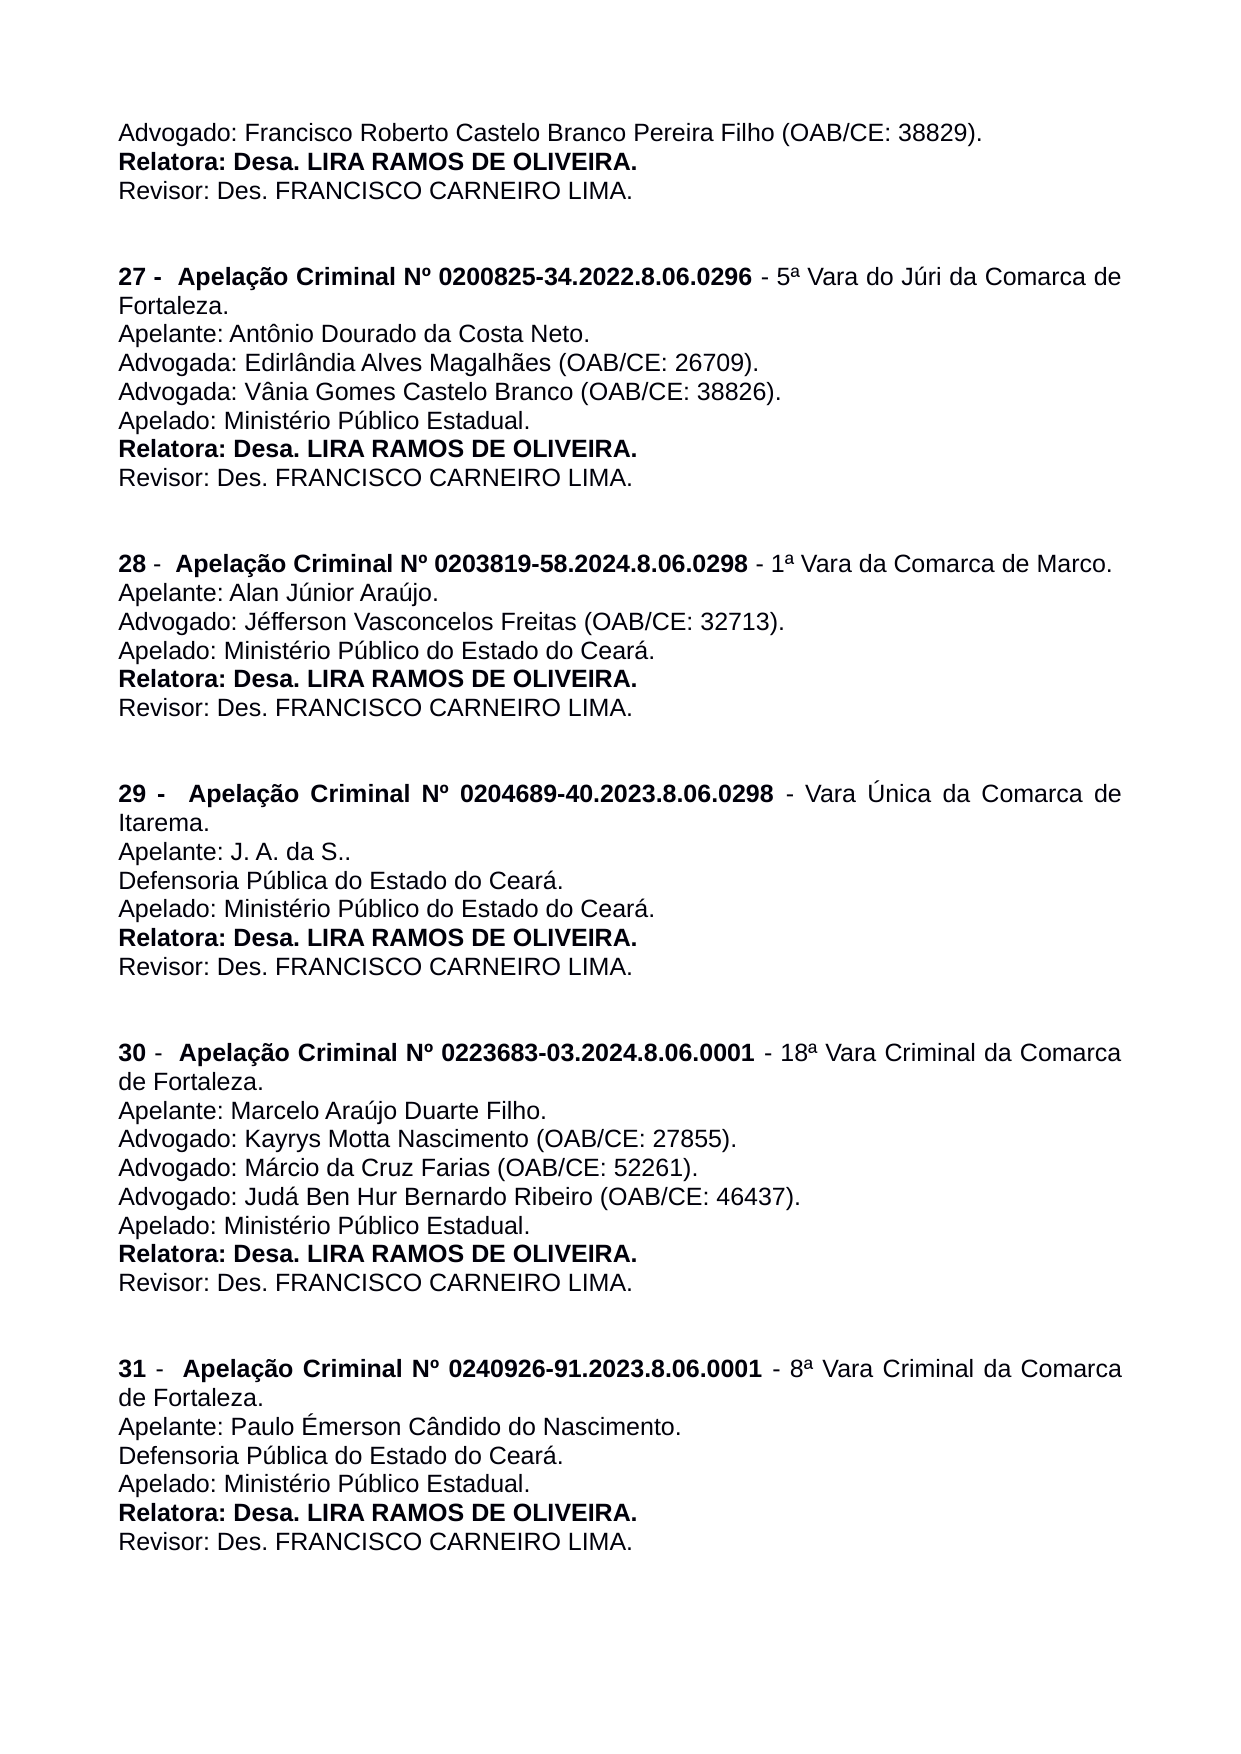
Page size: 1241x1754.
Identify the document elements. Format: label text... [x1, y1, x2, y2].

text Relatora: Desa. LIRA RAMOS DE OLIVEIRA. [118, 923, 1122, 952]
text Advogado: Francisco Roberto Castelo Branco Pereira Filho (OAB/CE: 38829). [118, 118, 1122, 147]
text Revisor: Des. FRANCISCO CARNEIRO LIMA. [118, 952, 1122, 981]
text Apelado: Ministério Público Estadual. [118, 1469, 1122, 1498]
text Defensoria Pública do Estado do Ceará. [118, 1441, 1122, 1469]
text Relatora: Desa. LIRA RAMOS DE OLIVEIRA. [118, 1239, 1122, 1268]
text Apelante: Marcelo Araújo Duarte Filho. [118, 1096, 1122, 1124]
text 29 - Apelação Criminal Nº 0204689-40.2023.8.06.0298 - Vara Única da Comarca de Itarema. [118, 779, 1122, 837]
text Advogado: Jéfferson Vasconcelos Freitas (OAB/CE: 32713). [118, 607, 1122, 636]
text Relatora: Desa. LIRA RAMOS DE OLIVEIRA. [118, 434, 1122, 463]
text Relatora: Desa. LIRA RAMOS DE OLIVEIRA. [118, 1498, 1122, 1527]
text Revisor: Des. FRANCISCO CARNEIRO LIMA. [118, 1527, 1122, 1556]
text Apelado: Ministério Público Estadual. [118, 1211, 1122, 1239]
text Apelante: J. A. da S.. [118, 837, 1122, 866]
text Apelante: Alan Júnior Araújo. [118, 578, 1122, 607]
text Advogado: Kayrys Motta Nascimento (OAB/CE: 27855). [118, 1124, 1122, 1153]
text Revisor: Des. FRANCISCO CARNEIRO LIMA. [118, 1268, 1122, 1297]
text Advogado: Judá Ben Hur Bernardo Ribeiro (OAB/CE: 46437). [118, 1182, 1122, 1211]
text Apelado: Ministério Público do Estado do Ceará. [118, 636, 1122, 664]
text Relatora: Desa. LIRA RAMOS DE OLIVEIRA. [118, 147, 1122, 176]
text Apelante: Antônio Dourado da Costa Neto. [118, 319, 1122, 348]
text Advogado: Márcio da Cruz Farias (OAB/CE: 52261). [118, 1153, 1122, 1182]
text Advogada: Vânia Gomes Castelo Branco (OAB/CE: 38826). [118, 377, 1122, 406]
text Advogada: Edirlândia Alves Magalhães (OAB/CE: 26709). [118, 348, 1122, 377]
text Relatora: Desa. LIRA RAMOS DE OLIVEIRA. [118, 664, 1122, 693]
text Revisor: Des. FRANCISCO CARNEIRO LIMA. [118, 176, 1122, 204]
text 30 - Apelação Criminal Nº 0223683-03.2024.8.06.0001 - 18ª Vara Criminal da Comarca de Fortaleza. [118, 1038, 1122, 1096]
text 27 - Apelação Criminal Nº 0200825-34.2022.8.06.0296 - 5ª Vara do Júri da Comarca de Fortaleza. [118, 262, 1122, 319]
text 31 - Apelação Criminal Nº 0240926-91.2023.8.06.0001 - 8ª Vara Criminal da Comarca de Fortaleza. [118, 1354, 1122, 1412]
text Apelante: Paulo Émerson Cândido do Nascimento. [118, 1412, 1122, 1441]
text Apelado: Ministério Público Estadual. [118, 406, 1122, 434]
text Revisor: Des. FRANCISCO CARNEIRO LIMA. [118, 463, 1122, 492]
text 28 - Apelação Criminal Nº 0203819-58.2024.8.06.0298 - 1ª Vara da Comarca de Marco. [118, 549, 1122, 578]
text Revisor: Des. FRANCISCO CARNEIRO LIMA. [118, 693, 1122, 722]
text Apelado: Ministério Público do Estado do Ceará. [118, 894, 1122, 923]
text Defensoria Pública do Estado do Ceará. [118, 866, 1122, 894]
